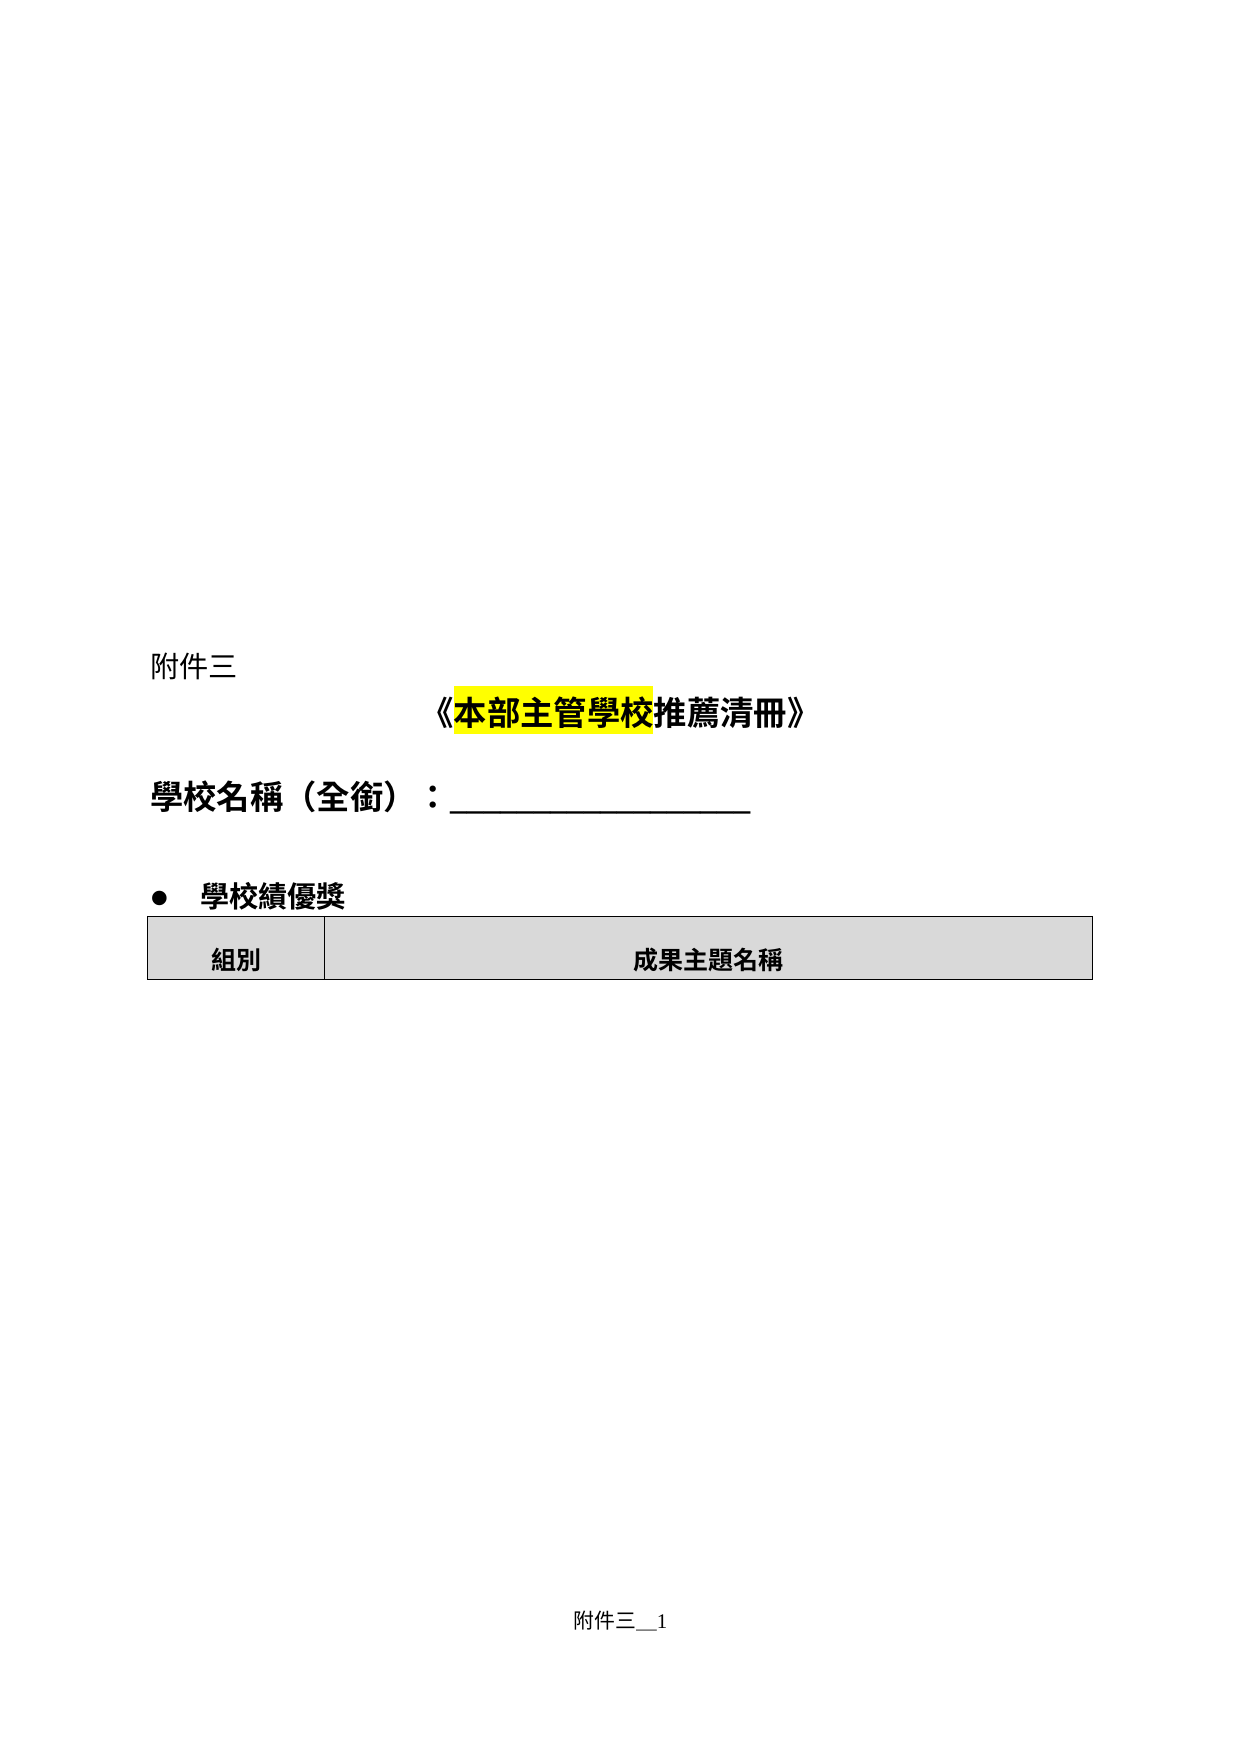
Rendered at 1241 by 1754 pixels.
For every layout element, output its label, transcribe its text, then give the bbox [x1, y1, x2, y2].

table_header 組別 [148, 917, 324, 979]
list 學校績優獎 [150, 853, 1090, 916]
text 學校名稱（全銜）：__________________ [150, 753, 1090, 816]
table_header 成果主題名稱 [325, 917, 1092, 979]
text 附件三 [150, 644, 1090, 686]
text 《本部主管學校推薦清冊》 [150, 686, 1090, 734]
